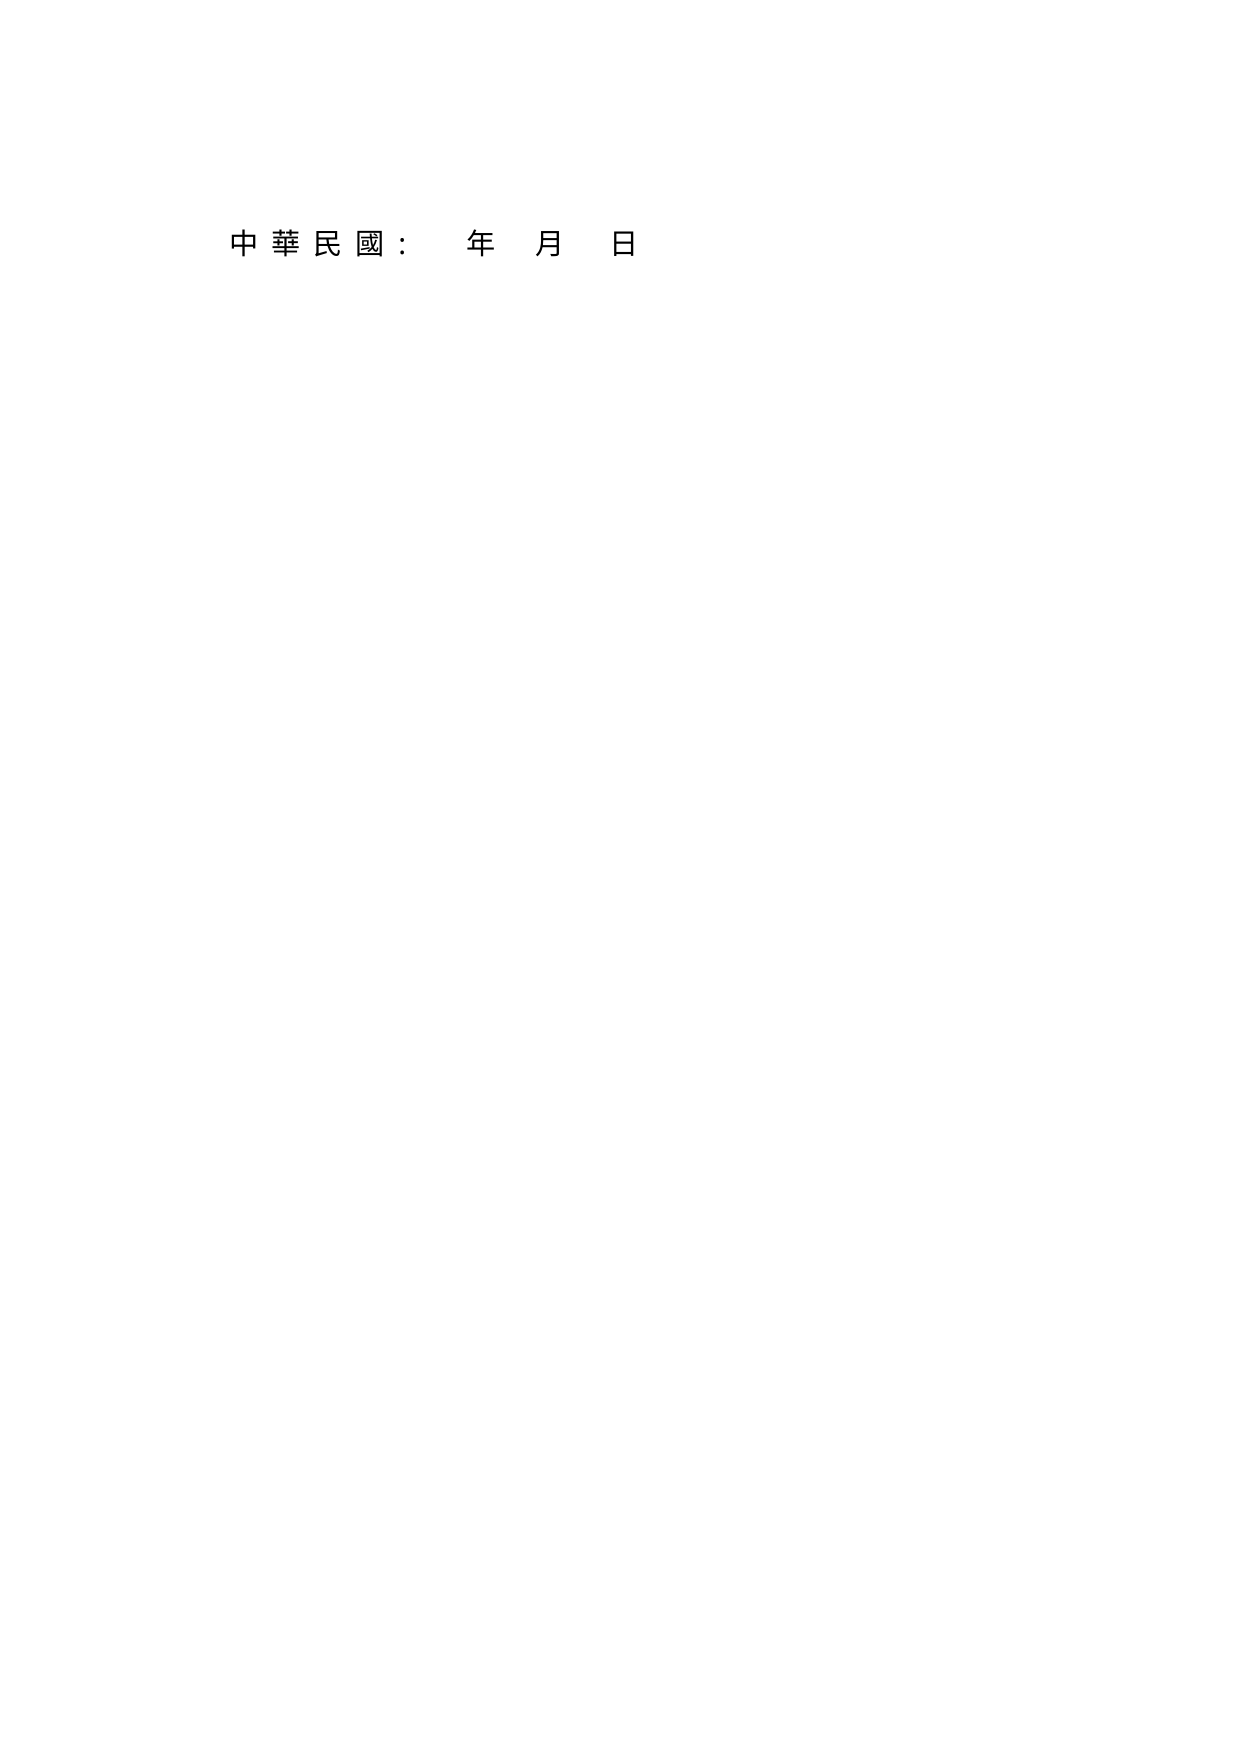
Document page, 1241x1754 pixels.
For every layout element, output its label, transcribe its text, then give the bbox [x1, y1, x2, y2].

text 中 華 民 國 : 年 月 日 [112, 204, 1128, 279]
